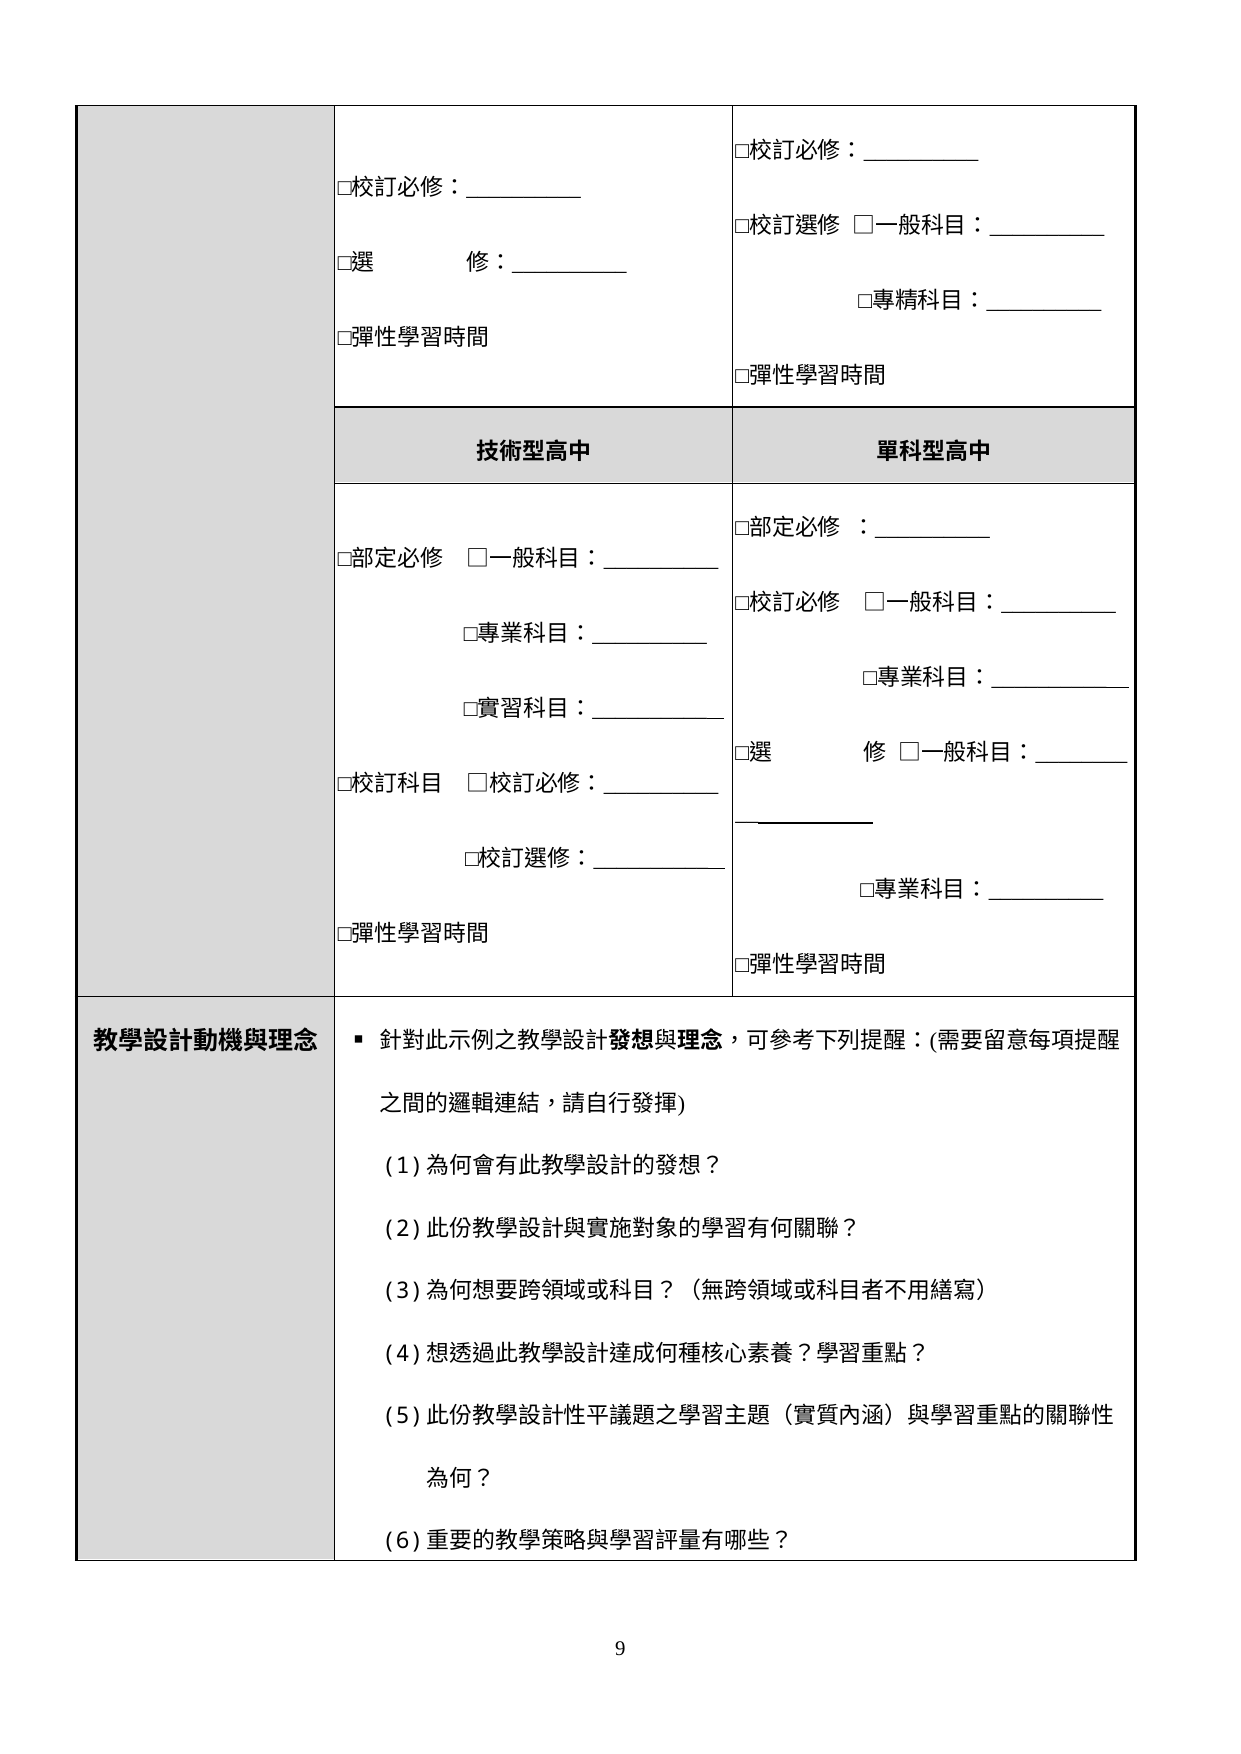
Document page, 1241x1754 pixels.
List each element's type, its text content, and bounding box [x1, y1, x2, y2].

table_cell 教學設計動機與理念 [78, 997, 334, 1559]
table_cell 單科型高中 [733, 408, 1134, 482]
table_cell [78, 106, 334, 996]
table_cell □校訂必修：__________ □選 修：__________ □彈性學習時間 [335, 106, 732, 406]
table_cell 針對此示例之教學設計發想與理念，可參考下列提醒：(需要留意每項提醒之間的邏輯連結，請自行發揮) 為何會有此教學設計的發想？ 此份教學設計與實施對象的學習有何關聯？ 為何想要跨領域或科目？（無跨領域或科目者不用繕寫） 想透過此教學設計達成何種核心素養？學習重點？ 此份教學設計性平議題之學習主題（實質內涵）與學習重點的關聯性為何？ 重要的教學策略與學習評量有哪些？ 實施對象學習此單元後，會呈現哪些學習表現或學習成果？ [335, 997, 1134, 1559]
table_cell □校訂必修：__________ □校訂選修 □一般科目：__________ □專精科目：__________ □彈性學習時間 [733, 106, 1134, 406]
table_cell □部定必修 ：__________ □校訂必修 □一般科目：__________ □專業科目：__________ □選 修 □一般科目：__________ □專業科目：__________ □彈性學習時間 [733, 484, 1134, 996]
table_cell 技術型高中 [335, 408, 732, 482]
table_cell □部定必修 □一般科目：__________ □專業科目：__________ □實習科目：__________ □校訂科目 □校訂必修：__________ □校訂選修：__________ □彈性學習時間 [335, 484, 732, 996]
